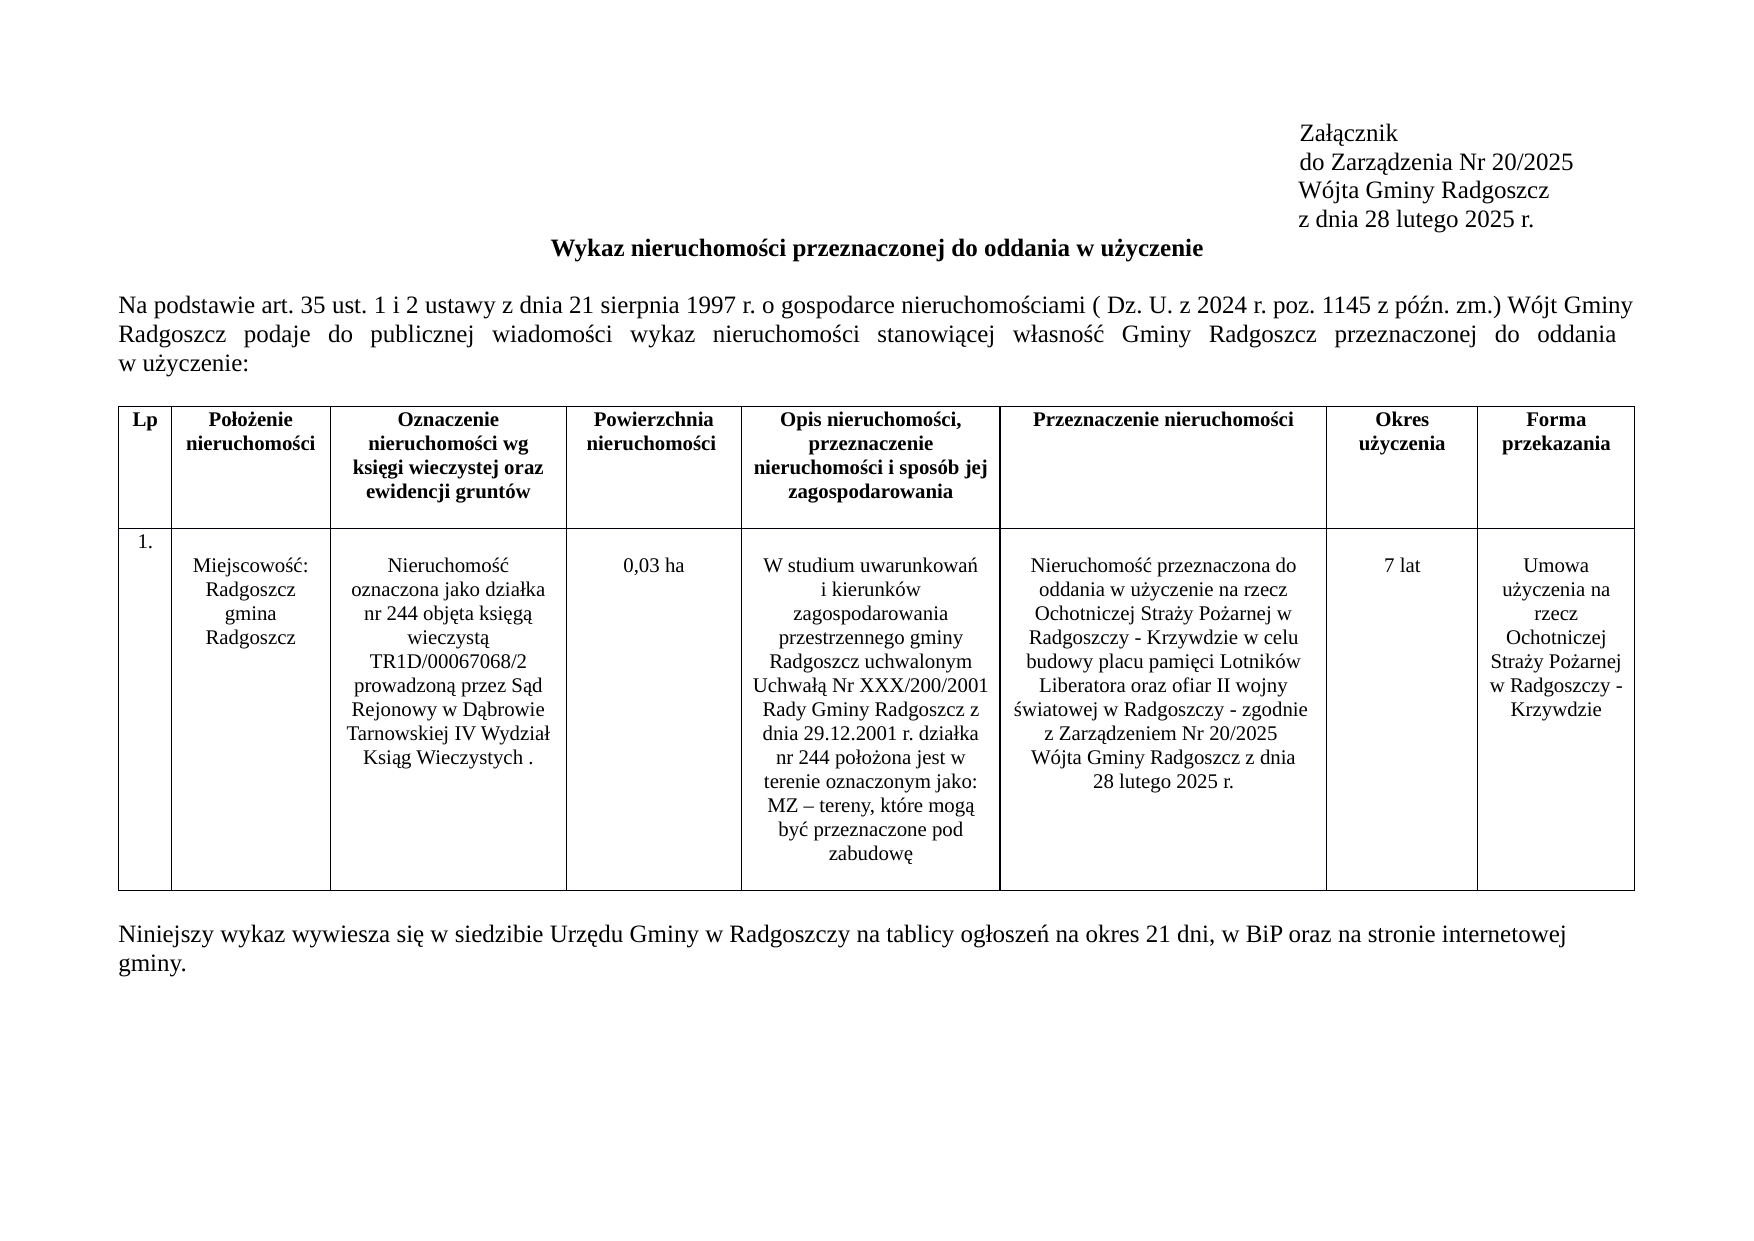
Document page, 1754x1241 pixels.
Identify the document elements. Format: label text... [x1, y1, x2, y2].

table_header Oznaczenie nieruchomości wg księgi wieczystej oraz ewidencji gruntów [331, 407, 566, 527]
table_header Okres użyczenia [1327, 407, 1477, 527]
table_cell 1. [119, 529, 171, 889]
text z dnia 28 lutego 2025 r. [1224, 204, 1636, 233]
table_header Powierzchnia nieruchomości [567, 407, 741, 527]
text Załącznik [118, 118, 1636, 147]
text Niniejszy wykaz wywiesza się w siedzibie Urzędu Gminy w Radgoszczy na tablicy ogłoszeń na okres 21 dni, w BiP oraz na stronie internetowej gminy. [118, 919, 1636, 977]
text Wykaz nieruchomości przeznaczonej do oddania w użyczenie [118, 233, 1636, 262]
table_header Położenie nieruchomości [172, 407, 330, 527]
table_cell Miejscowość: Radgoszcz gmina Radgoszcz [172, 529, 330, 889]
table_header Przeznaczenie nieruchomości [1001, 407, 1326, 527]
text Wójta Gminy Radgoszcz [1224, 176, 1636, 204]
table_cell Umowa użyczenia na rzecz Ochotniczej Straży Pożarnej w Radgoszczy - Krzywdzie [1478, 529, 1634, 889]
table_cell W studium uwarunkowań i kierunków zagospodarowania przestrzennego gminy Radgoszcz uchwalonym Uchwałą Nr XXX/200/2001 Rady Gminy Radgoszcz z dnia 29.12.2001 r. działka nr 244 położona jest w terenie oznaczonym jako: MZ – tereny, które mogą być przeznaczone pod zabudowę [742, 529, 999, 889]
table_header Lp [119, 407, 171, 527]
table_header Opis nieruchomości, przeznaczenie nieruchomości i sposób jej zagospodarowania [742, 407, 999, 527]
table_header Forma przekazania [1478, 407, 1634, 527]
text Na podstawie art. 35 ust. 1 i 2 ustawy z dnia 21 sierpnia 1997 r. o gospodarce nieruchomościami ( Dz. U. z 2024 r. poz. 1145 z późn. zm.) Wójt Gminy Radgoszcz podaje do publicznej wiadomości wykaz nieruchomości stanowiącej własność Gminy Radgoszcz przeznaczonej do oddania w użyczenie: [118, 291, 1636, 377]
text do Zarządzenia Nr 20/2025 [118, 147, 1636, 176]
table_cell 7 lat [1327, 529, 1477, 889]
table_cell Nieruchomość oznaczona jako działka nr 244 objęta księgą wieczystą TR1D/00067068/2 prowadzoną przez Sąd Rejonowy w Dąbrowie Tarnowskiej IV Wydział Ksiąg Wieczystych . [331, 529, 566, 889]
table_cell 0,03 ha [567, 529, 741, 889]
table_cell Nieruchomość przeznaczona do oddania w użyczenie na rzecz Ochotniczej Straży Pożarnej w Radgoszczy - Krzywdzie w celu budowy placu pamięci Lotników Liberatora oraz ofiar II wojny światowej w Radgoszczy - zgodnie z Zarządzeniem Nr 20/2025 Wójta Gminy Radgoszcz z dnia 28 lutego 2025 r. [1001, 529, 1326, 889]
